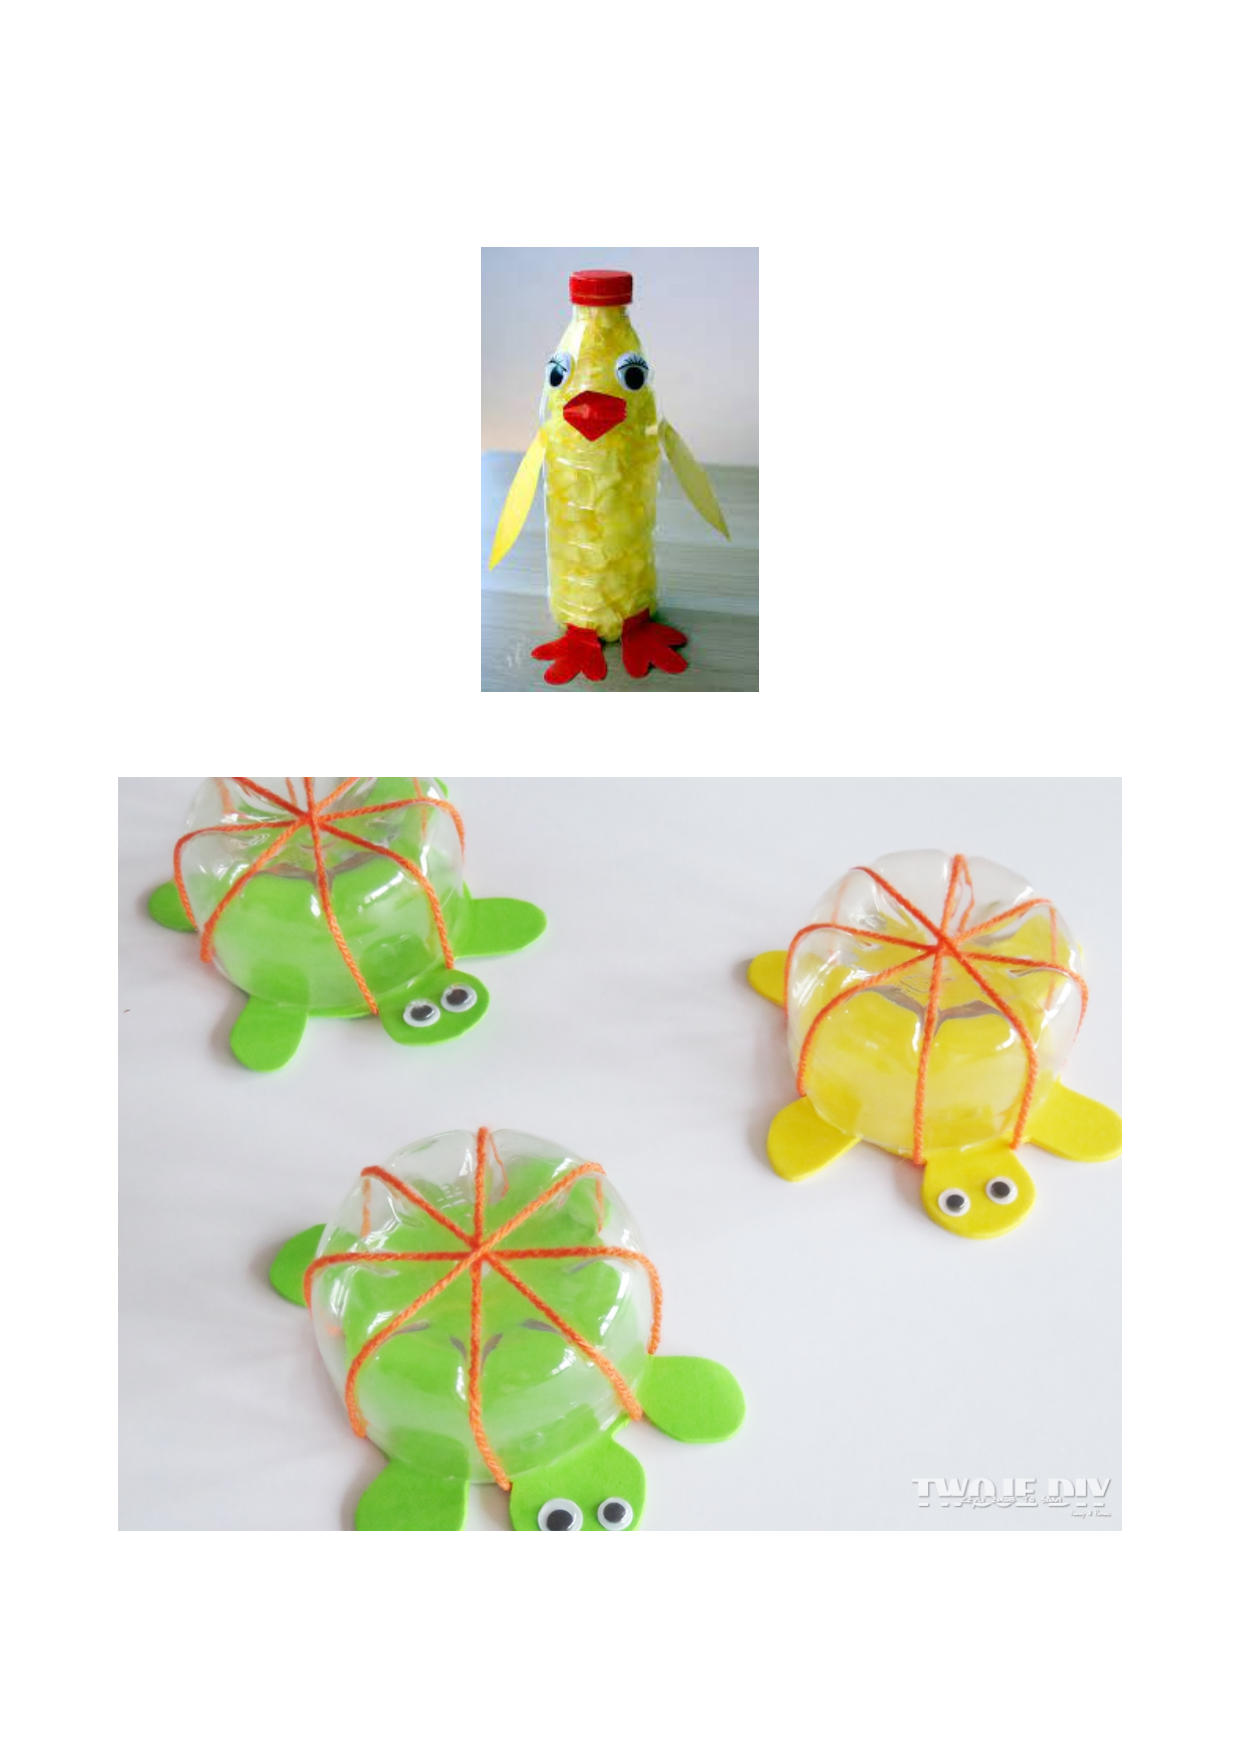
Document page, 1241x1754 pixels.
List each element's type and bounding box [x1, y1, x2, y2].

picture [481, 247, 759, 692]
picture [118, 777, 1122, 1531]
